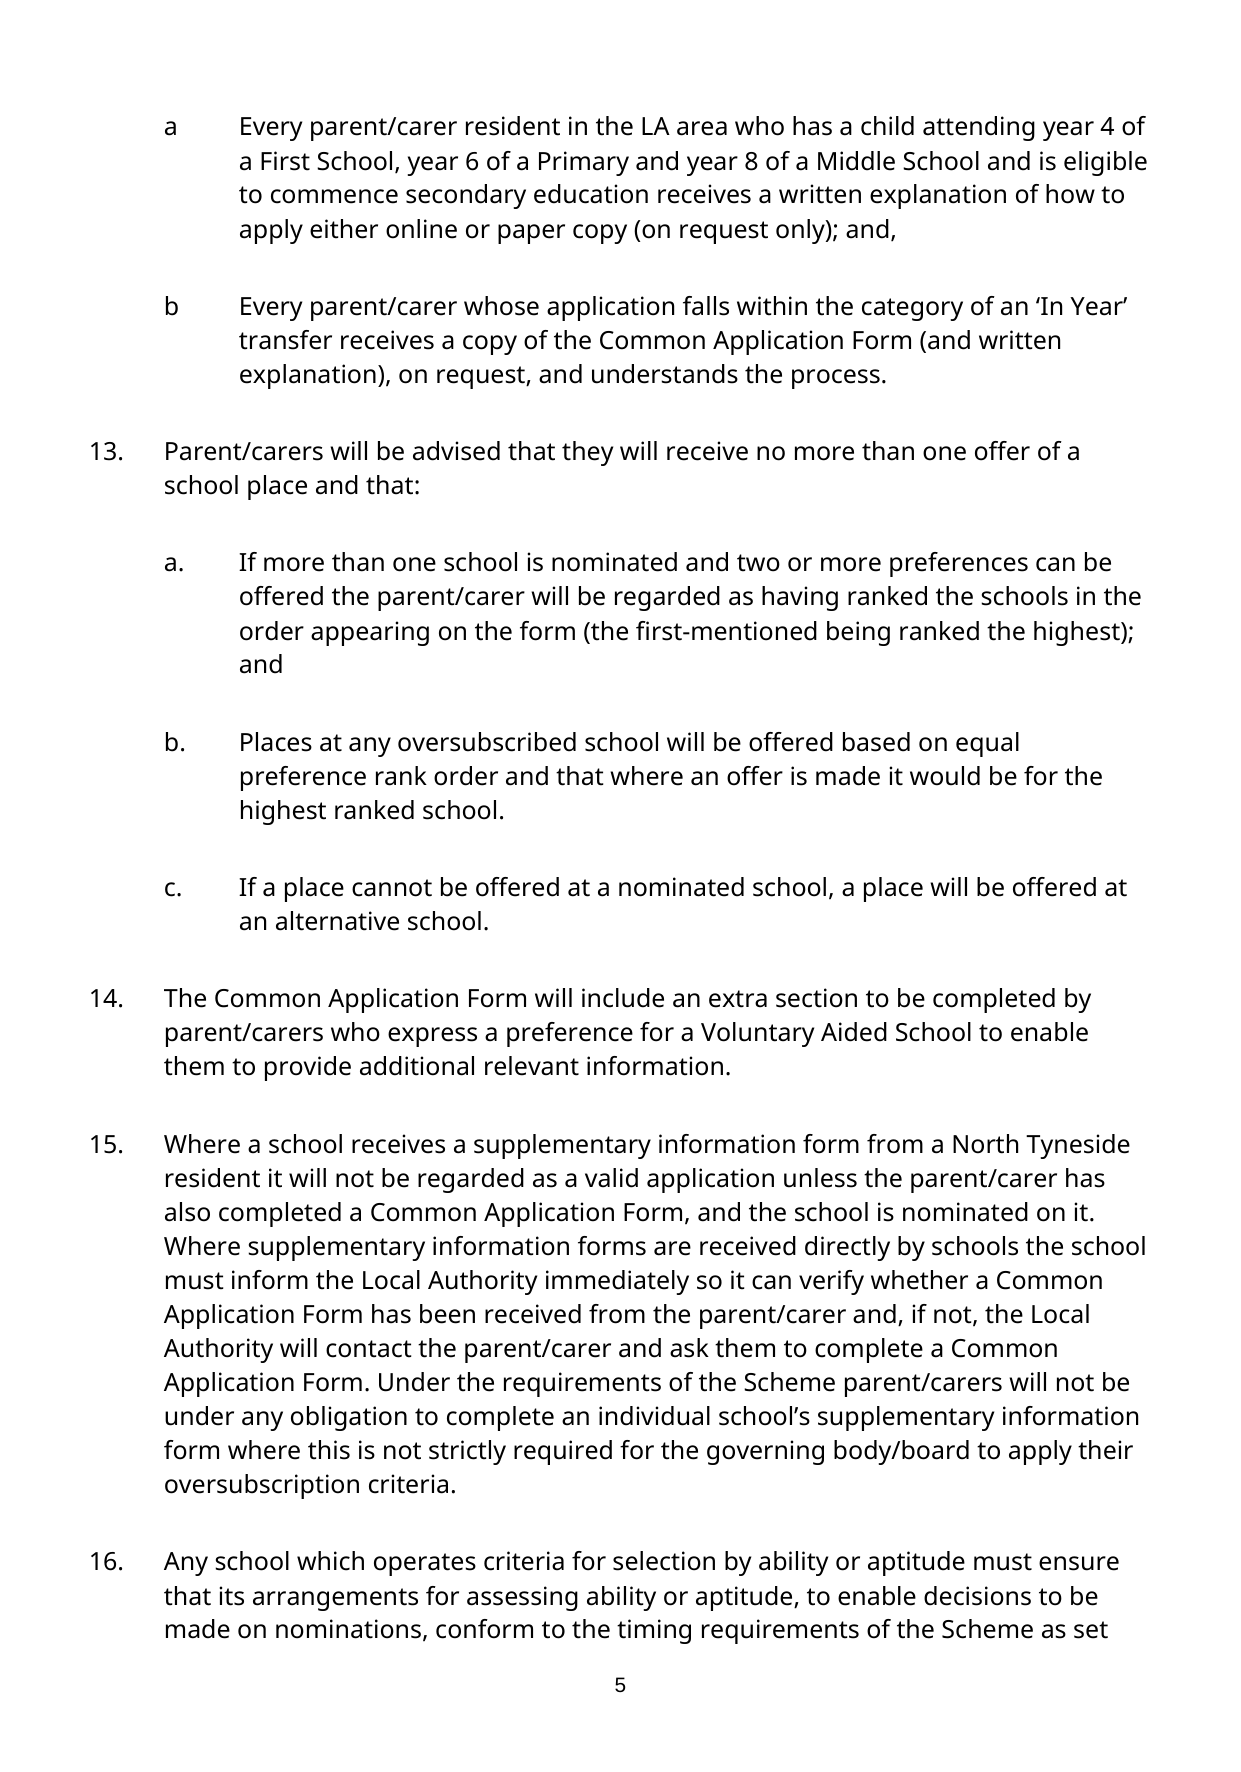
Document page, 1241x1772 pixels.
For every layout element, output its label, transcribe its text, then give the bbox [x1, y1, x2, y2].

list Places at any oversubscribed school will be offered based on equal preference rank order and that where an offer is made it would be for the highest ranked school. [164, 724, 1152, 827]
text a Every parent/carer resident in the LA area who has a child attending year 4 of a First School, year 6 of a Primary and year 8 of a Middle School and is eligible to commence secondary education receives a written explanation of how to apply either online or paper copy (on request only); and, [164, 109, 1152, 245]
text 13. Parent/carers will be advised that they will receive no more than one offer of a school place and that: [89, 434, 1152, 502]
text b Every parent/carer whose application falls within the category of an ‘In Year’ transfer receives a copy of the Common Application Form (and written explanation), on request, and understands the process. [164, 288, 1152, 391]
text 16. Any school which operates criteria for selection by ability or aptitude must ensure that its arrangements for assessing ability or aptitude, to enable decisions to be made on nominations, conform to the timing requirements of the Scheme as set [89, 1544, 1152, 1646]
text 15. Where a school receives a supplementary information form from a North Tyneside resident it will not be regarded as a valid application unless the parent/carer has also completed a Common Application Form, and the school is nominated on it. Where supplementary information forms are received directly by schools the school must inform the Local Authority immediately so it can verify whether a Common Application Form has been received from the parent/carer and, if not, the Local Authority will contact the parent/carer and ask them to complete a Common Application Form. Under the requirements of the Scheme parent/carers will not be under any obligation to complete an individual school’s supplementary information form where this is not strictly required for the governing body/board to apply their oversubscription criteria. [89, 1126, 1152, 1501]
text 14. The Common Application Form will include an extra section to be completed by parent/carers who express a preference for a Voluntary Aided School to enable them to provide additional relevant information. [89, 981, 1152, 1083]
list If a place cannot be offered at a nominated school, a place will be offered at an alternative school. [164, 870, 1152, 938]
list If more than one school is nominated and two or more preferences can be offered the parent/carer will be regarded as having ranked the schools in the order appearing on the form (the first-mentioned being ranked the highest); and [164, 545, 1152, 681]
